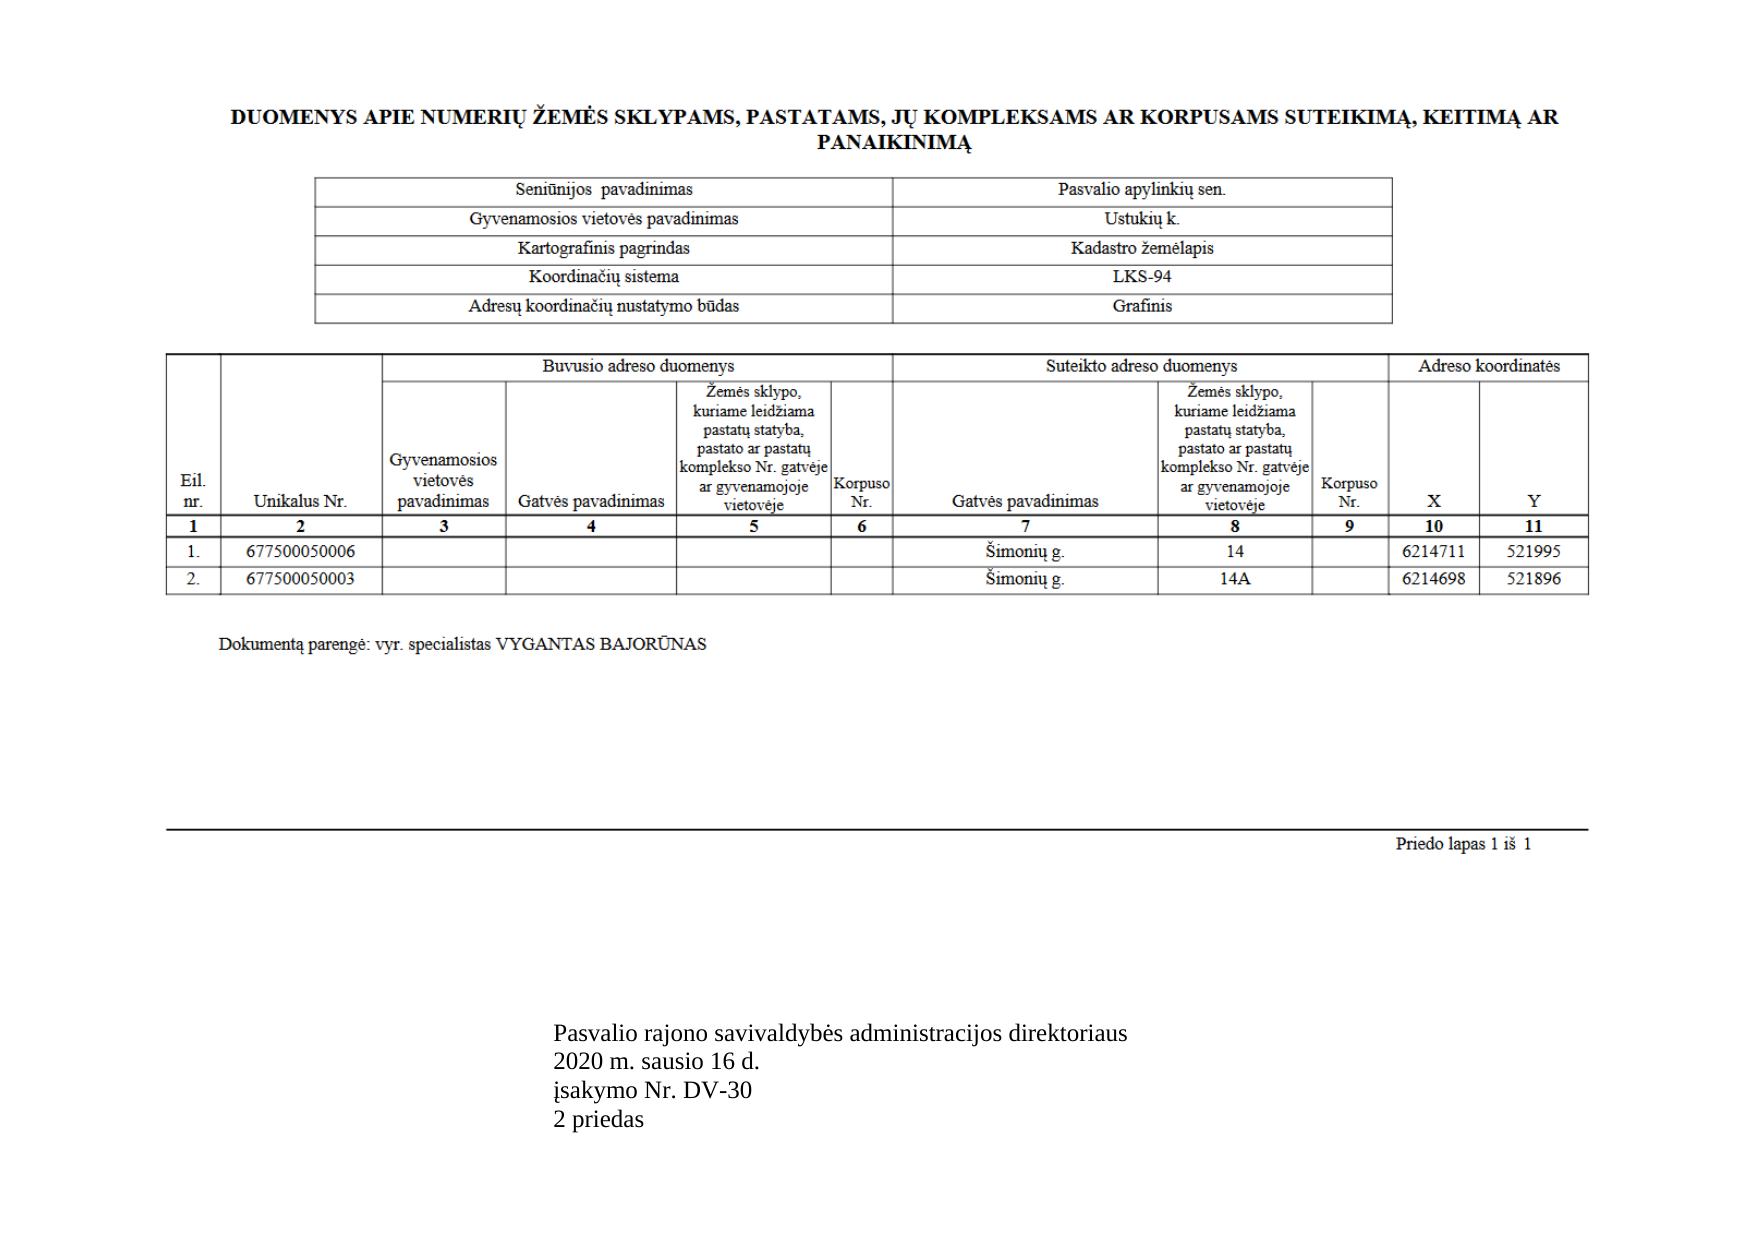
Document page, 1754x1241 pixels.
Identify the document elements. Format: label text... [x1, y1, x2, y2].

table_header [118, 1018, 542, 1133]
table_header Pasvalio rajono savivaldybės administracijos direktoriaus 2020 m. sausio 16 d. įsakymo Nr. DV-30 2 priedas [542, 1018, 1142, 1133]
